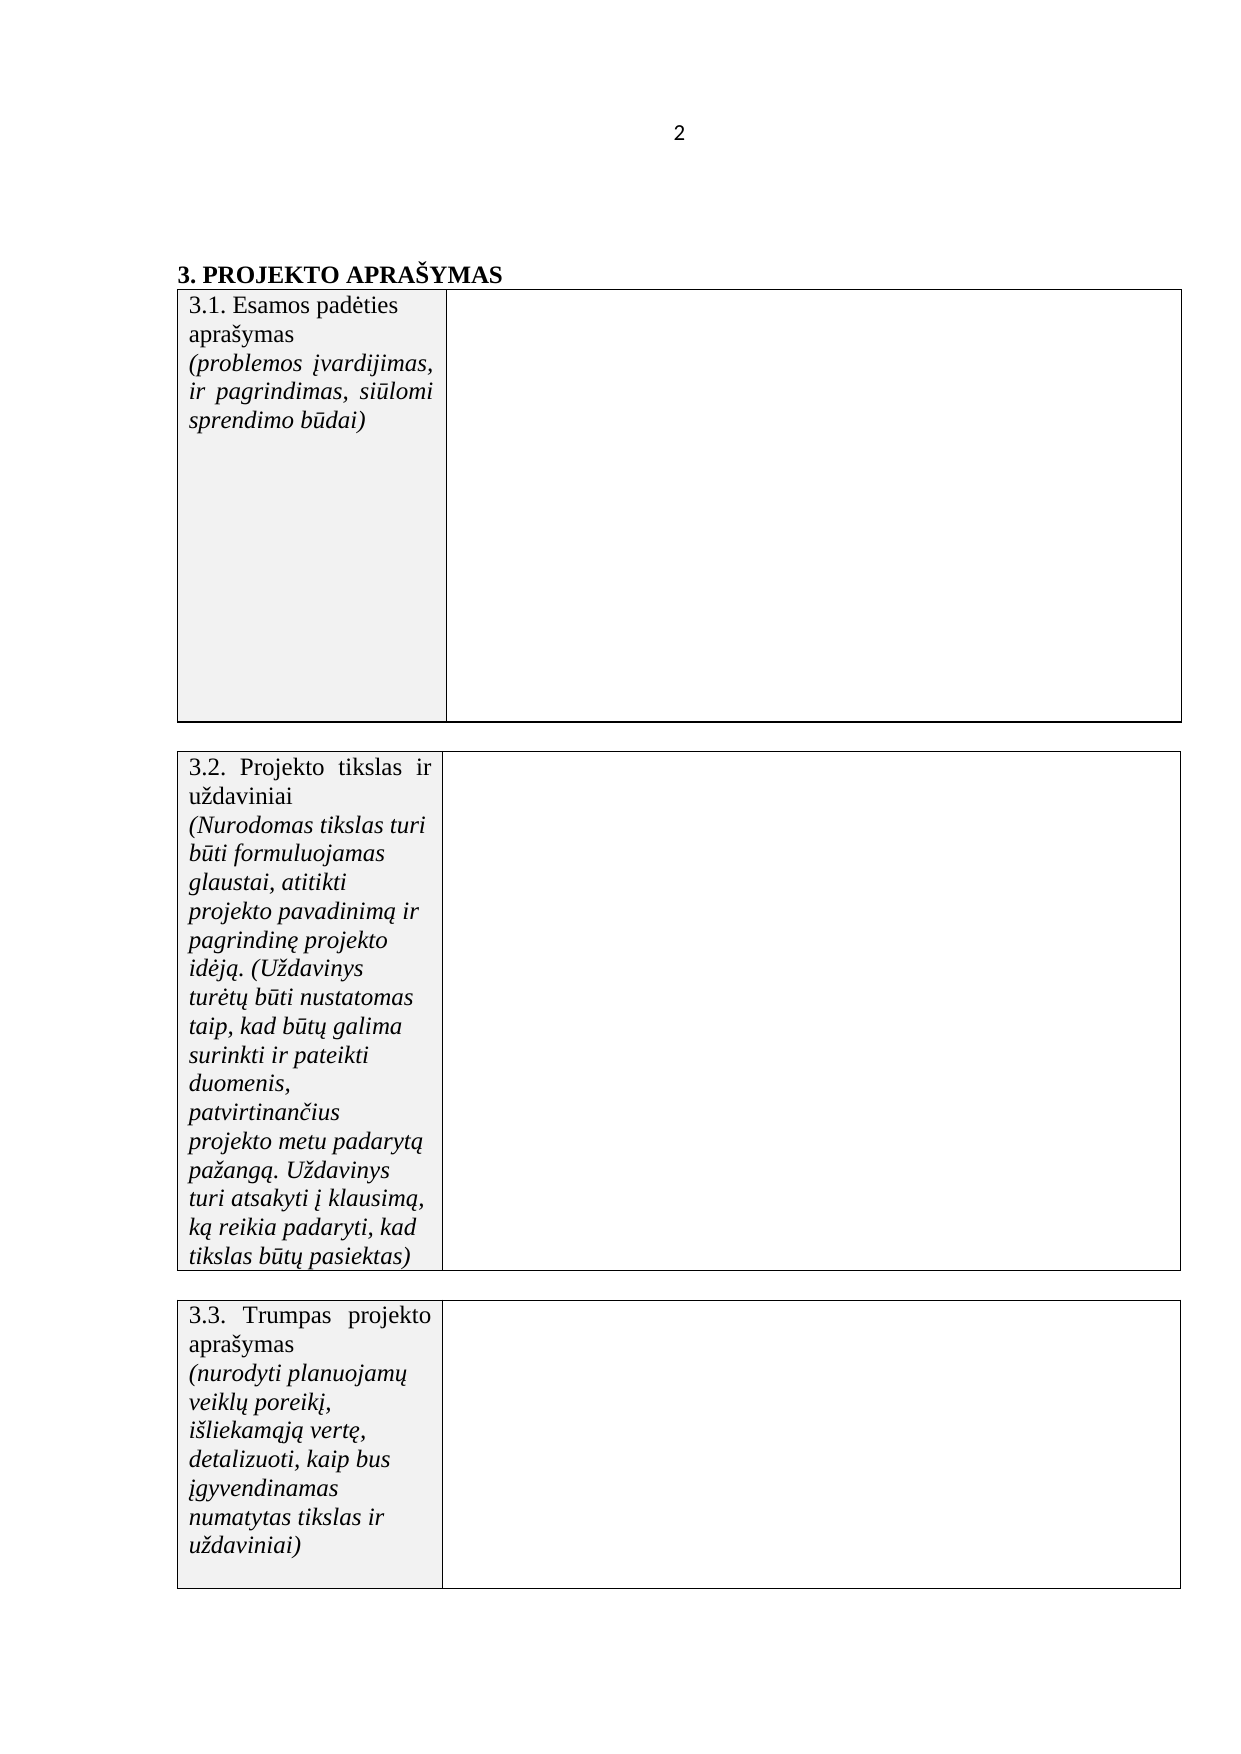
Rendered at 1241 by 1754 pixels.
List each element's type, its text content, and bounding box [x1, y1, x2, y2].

text 3. PROJEKTO APRAŠYMAS [177, 260, 1181, 289]
table_header 3.1. Esamos padėties aprašymas (problemos įvardijimas, ir pagrindimas, siūlomi sprendimo būdai) [178, 290, 446, 721]
table_header [443, 752, 1180, 1270]
table_header 3.3. Trumpas projekto aprašymas (nurodyti planuojamų veiklų poreikį, išliekamąją vertę, detalizuoti, kaip bus įgyvendinamas numatytas tikslas ir uždaviniai) [178, 1301, 442, 1588]
table_header [443, 1301, 1180, 1588]
table_header [447, 290, 1181, 721]
table_header 3.2. Projekto tikslas ir uždaviniai (Nurodomas tikslas turi būti formuluojamas glaustai, atitikti projekto pavadinimą ir pagrindinę projekto idėją. (Uždavinys turėtų būti nustatomas taip, kad būtų galima surinkti ir pateikti duomenis, patvirtinančius projekto metu padarytą pažangą. Uždavinys turi atsakyti į klausimą, ką reikia padaryti, kad tikslas būtų pasiektas) [178, 752, 442, 1270]
